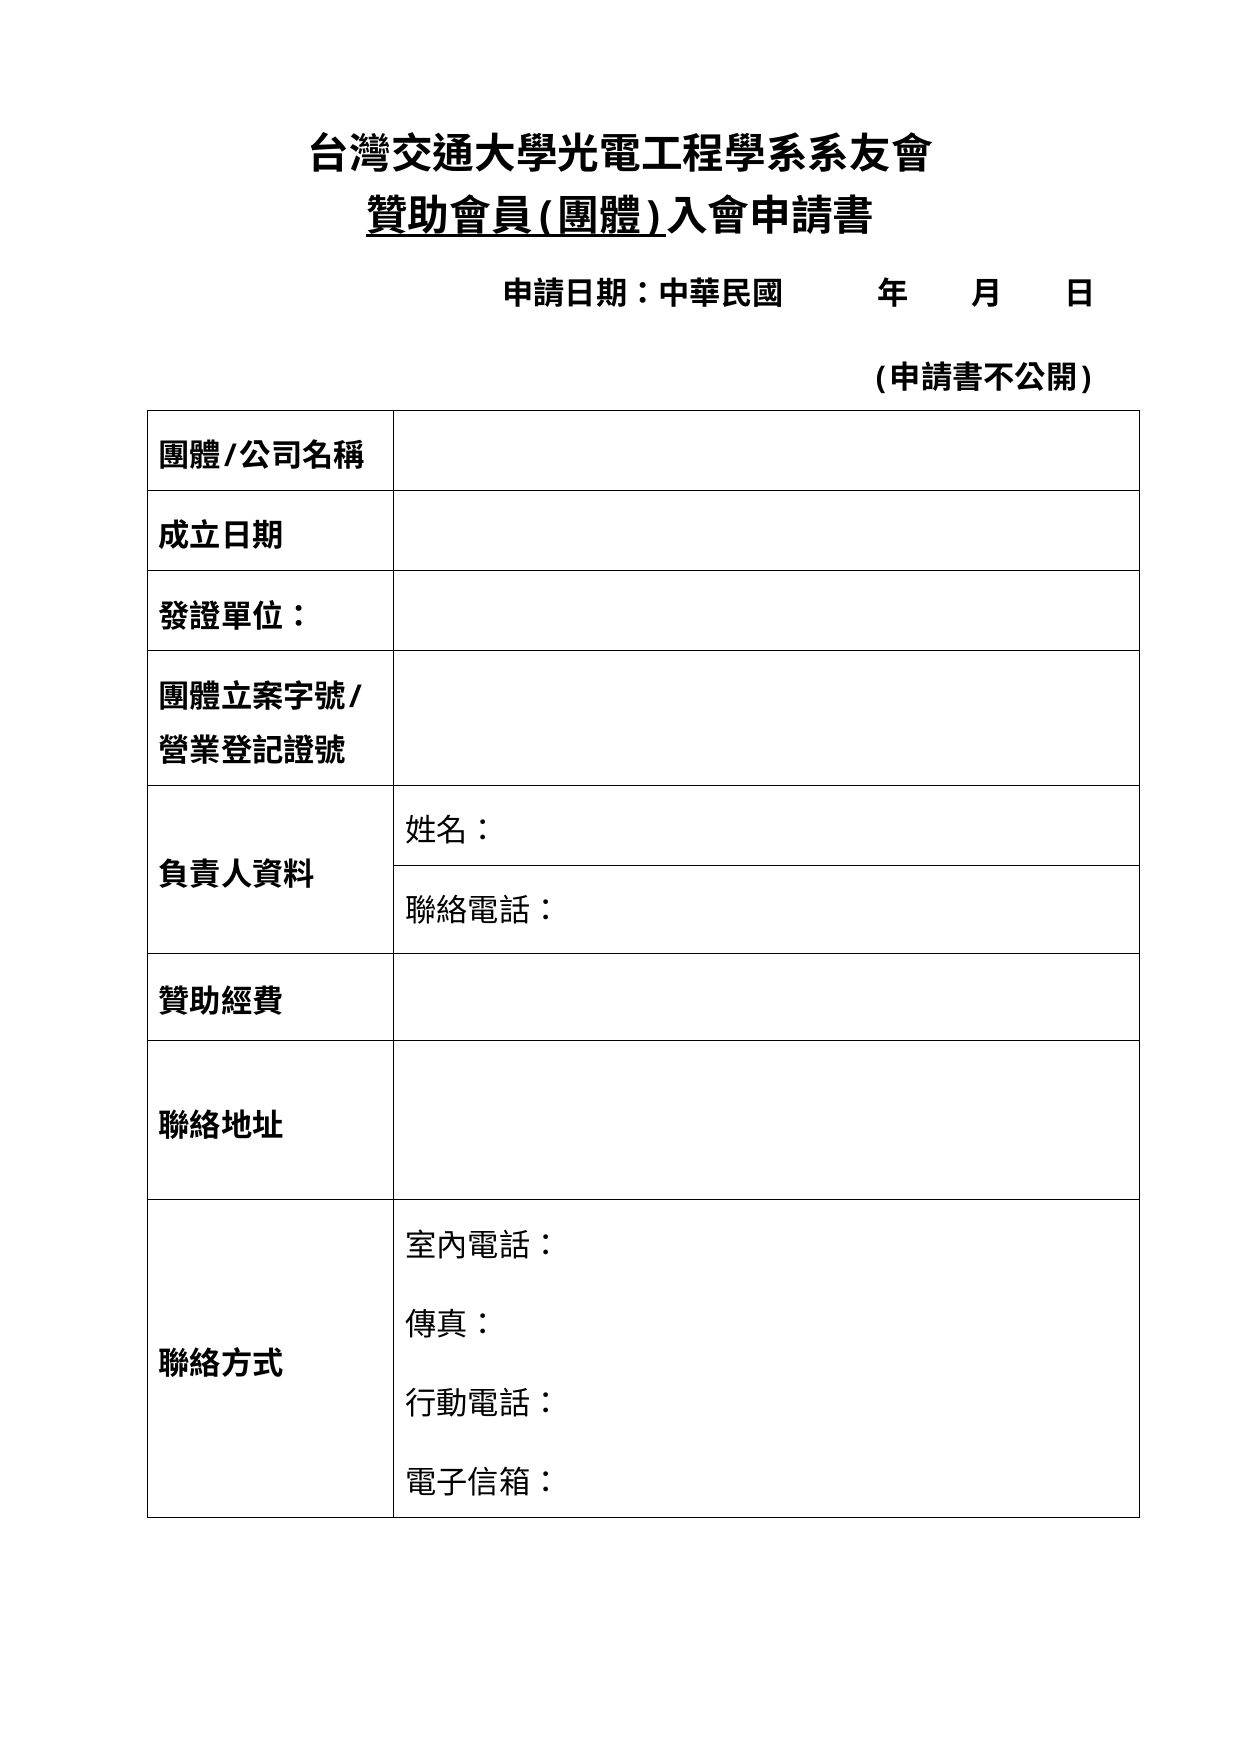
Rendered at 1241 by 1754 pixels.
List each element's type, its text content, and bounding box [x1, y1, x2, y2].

table_cell [394, 1041, 1139, 1199]
table_cell 負責人資料 [148, 786, 393, 952]
table_cell [394, 571, 1139, 650]
table_cell [394, 954, 1139, 1040]
table_cell 成立日期 [148, 491, 393, 570]
table_cell 姓名： [394, 786, 1139, 865]
table_cell 團體立案字號/營業登記證號 [148, 651, 393, 785]
table_cell 發證單位： [148, 571, 393, 650]
table_cell 聯絡電話： [394, 866, 1139, 952]
text 台灣交通大學光電工程學系系友會 [136, 118, 1104, 181]
table_cell 室內電話： 傳真： 行動電話： 電子信箱： [394, 1200, 1139, 1517]
table_cell [394, 491, 1139, 570]
table_cell 聯絡地址 [148, 1041, 393, 1199]
table_cell [394, 651, 1139, 785]
text 申請日期：中華民國 年 月 日 [136, 268, 1096, 314]
text 贊助會員(團體)入會申請書 [136, 181, 1104, 243]
table_header 團體/公司名稱 [148, 411, 393, 490]
table_cell 聯絡方式 [148, 1200, 393, 1517]
table_header [394, 411, 1139, 490]
text (申請書不公開) [136, 351, 1096, 397]
table_cell 贊助經費 [148, 954, 393, 1040]
